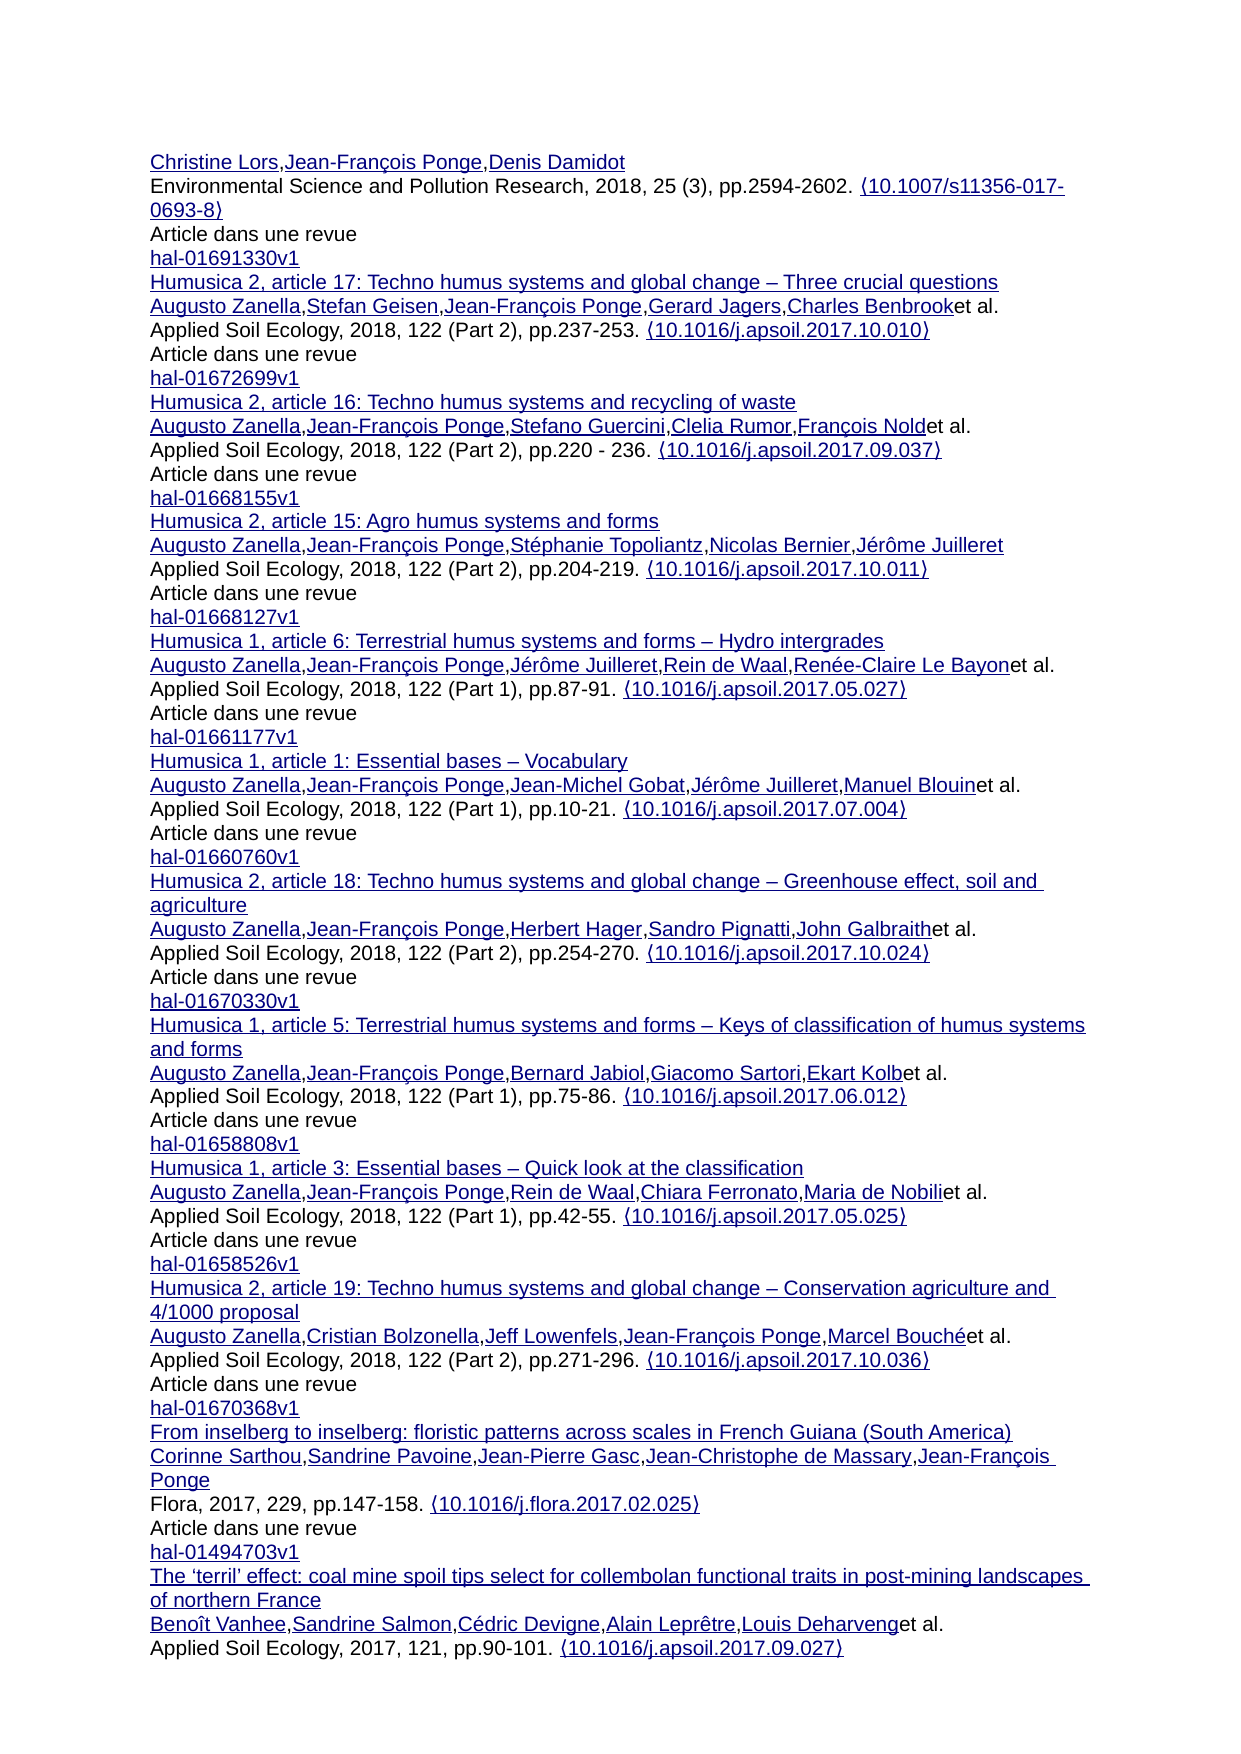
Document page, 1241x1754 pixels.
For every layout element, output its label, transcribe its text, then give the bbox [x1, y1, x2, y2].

table_cell Humusica 1, article 1: Essential bases – Vocabulary Augusto Zanella,Jean-François Ponge,Jean-Michel Gobat,Jérôme Juilleret,Manuel Blouinet al. Applied Soil Ecology, 2018, 122 (Part 1), pp.10-21. ⟨10.1016/j.apsoil.2017.07.004⟩ Article dans une revue hal-01660760v1 [150, 749, 1090, 869]
table_cell of northern France Benoît Vanhee,Sandrine Salmon,Cédric Devigne,Alain Leprêtre,Louis Deharvenget al. Applied Soil Ecology, 2017, 121, pp.90-101. ⟨10.1016/j.apsoil.2017.09.027⟩ [150, 1586, 1090, 1659]
table_cell Humusica 2, article 19: Techno humus systems and global change – Conservation agriculture and 4/1000 proposal Augusto Zanella,Cristian Bolzonella,Jeff Lowenfels,Jean-François Ponge,Marcel Bouchéet al. Applied Soil Ecology, 2018, 122 (Part 2), pp.271-296. ⟨10.1016/j.apsoil.2017.10.036⟩ Article dans une revue hal-01670368v1 [150, 1276, 1090, 1420]
table_cell Humusica 2, article 17: Techno humus systems and global change – Three crucial questions Augusto Zanella,Stefan Geisen,Jean-François Ponge,Gerard Jagers,Charles Benbrooket al. Applied Soil Ecology, 2018, 122 (Part 2), pp.237-253. ⟨10.1016/j.apsoil.2017.10.010⟩ Article dans une revue hal-01672699v1 [150, 270, 1090, 389]
table_cell Humusica 1, article 5: Terrestrial humus systems and forms ‒ Keys of classification of humus systems and forms Augusto Zanella,Jean-François Ponge,Bernard Jabiol,Giacomo Sartori,Ekart Kolbet al. Applied Soil Ecology, 2018, 122 (Part 1), pp.75-86. ⟨10.1016/j.apsoil.2017.06.012⟩ Article dans une revue hal-01658808v1 [150, 1013, 1090, 1156]
table_cell Humusica 2, article 15: Agro humus systems and forms Augusto Zanella,Jean-François Ponge,Stéphanie Topoliantz,Nicolas Bernier,Jérôme Juilleret Applied Soil Ecology, 2018, 122 (Part 2), pp.204-219. ⟨10.1016/j.apsoil.2017.10.011⟩ Article dans une revue hal-01668127v1 [150, 509, 1090, 629]
table_cell Christine Lors,Jean-François Ponge,Denis Damidot Environmental Science and Pollution Research, 2018, 25 (3), pp.2594-2602. ⟨10.1007/s11356-017-0693-8⟩ Article dans une revue hal-01691330v1 [150, 150, 1090, 270]
table_cell Humusica 1, article 3: Essential bases ‒ Quick look at the classification Augusto Zanella,Jean-François Ponge,Rein de Waal,Chiara Ferronato,Maria de Nobiliet al. Applied Soil Ecology, 2018, 122 (Part 1), pp.42-55. ⟨10.1016/j.apsoil.2017.05.025⟩ Article dans une revue hal-01658526v1 [150, 1156, 1090, 1276]
table_cell Humusica 2, article 16: Techno humus systems and recycling of waste Augusto Zanella,Jean-François Ponge,Stefano Guercini,Clelia Rumor,François Noldet al. Applied Soil Ecology, 2018, 122 (Part 2), pp.220 - 236. ⟨10.1016/j.apsoil.2017.09.037⟩ Article dans une revue hal-01668155v1 [150, 390, 1090, 509]
table_cell Humusica 1, article 6: Terrestrial humus systems and forms – Hydro intergrades Augusto Zanella,Jean-François Ponge,Jérôme Juilleret,Rein de Waal,Renée-Claire Le Bayonet al. Applied Soil Ecology, 2018, 122 (Part 1), pp.87-91. ⟨10.1016/j.apsoil.2017.05.027⟩ Article dans une revue hal-01661177v1 [150, 629, 1090, 749]
table_cell The ‘terril’ effect: coal mine spoil tips select for collembolan functional traits in post-mining landscapes [150, 1564, 1090, 1584]
table_cell Humusica 2, article 18: Techno humus systems and global change – Greenhouse effect, soil and agriculture Augusto Zanella,Jean-François Ponge,Herbert Hager,Sandro Pignatti,John Galbraithet al. Applied Soil Ecology, 2018, 122 (Part 2), pp.254-270. ⟨10.1016/j.apsoil.2017.10.024⟩ Article dans une revue hal-01670330v1 [150, 869, 1090, 1012]
table_cell From inselberg to inselberg: floristic patterns across scales in French Guiana (South America) Corinne Sarthou,Sandrine Pavoine,Jean-Pierre Gasc,Jean-Christophe de Massary,Jean-François Ponge Flora, 2017, 229, pp.147-158. ⟨10.1016/j.flora.2017.02.025⟩ Article dans une revue hal-01494703v1 [150, 1420, 1090, 1563]
